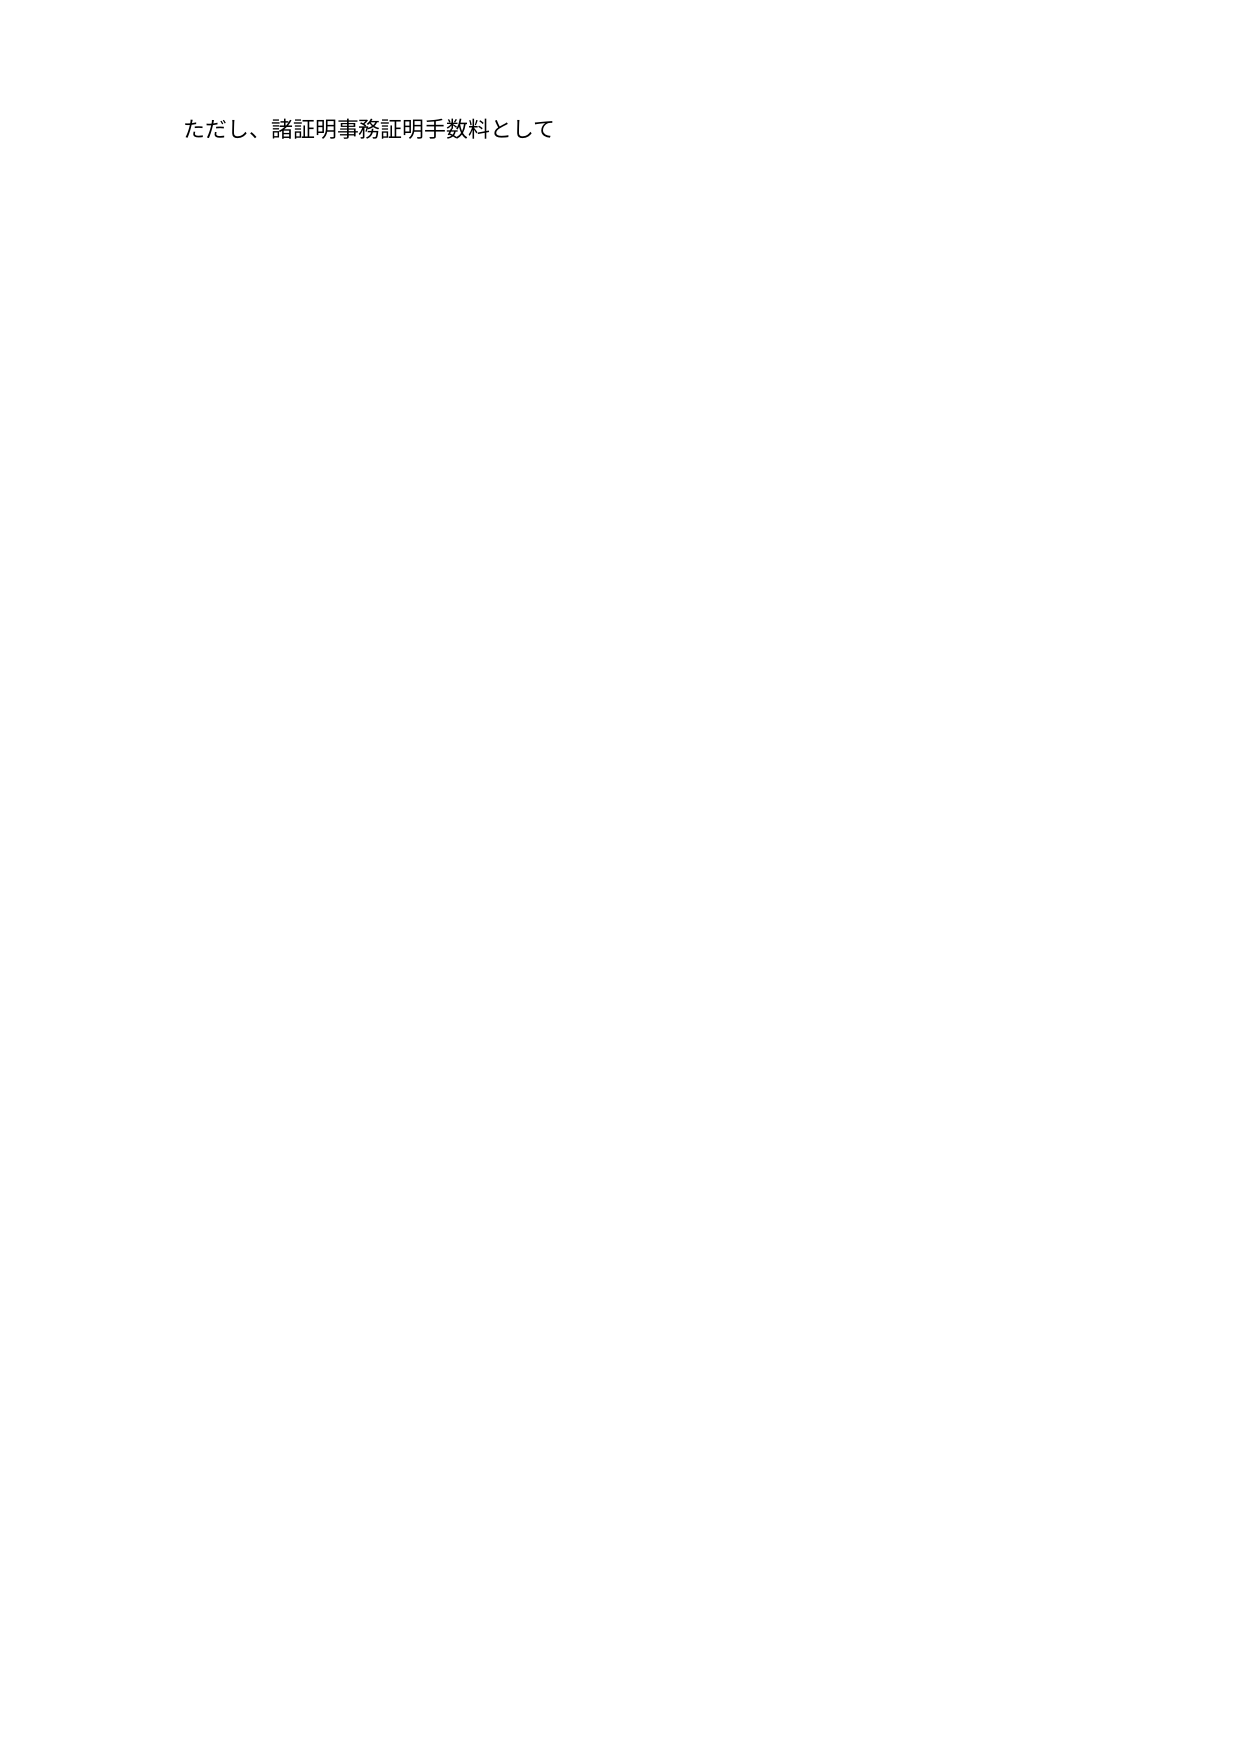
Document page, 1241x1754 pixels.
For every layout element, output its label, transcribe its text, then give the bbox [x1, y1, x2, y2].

text ただし、諸証明事務証明手数料として [118, 112, 1122, 144]
